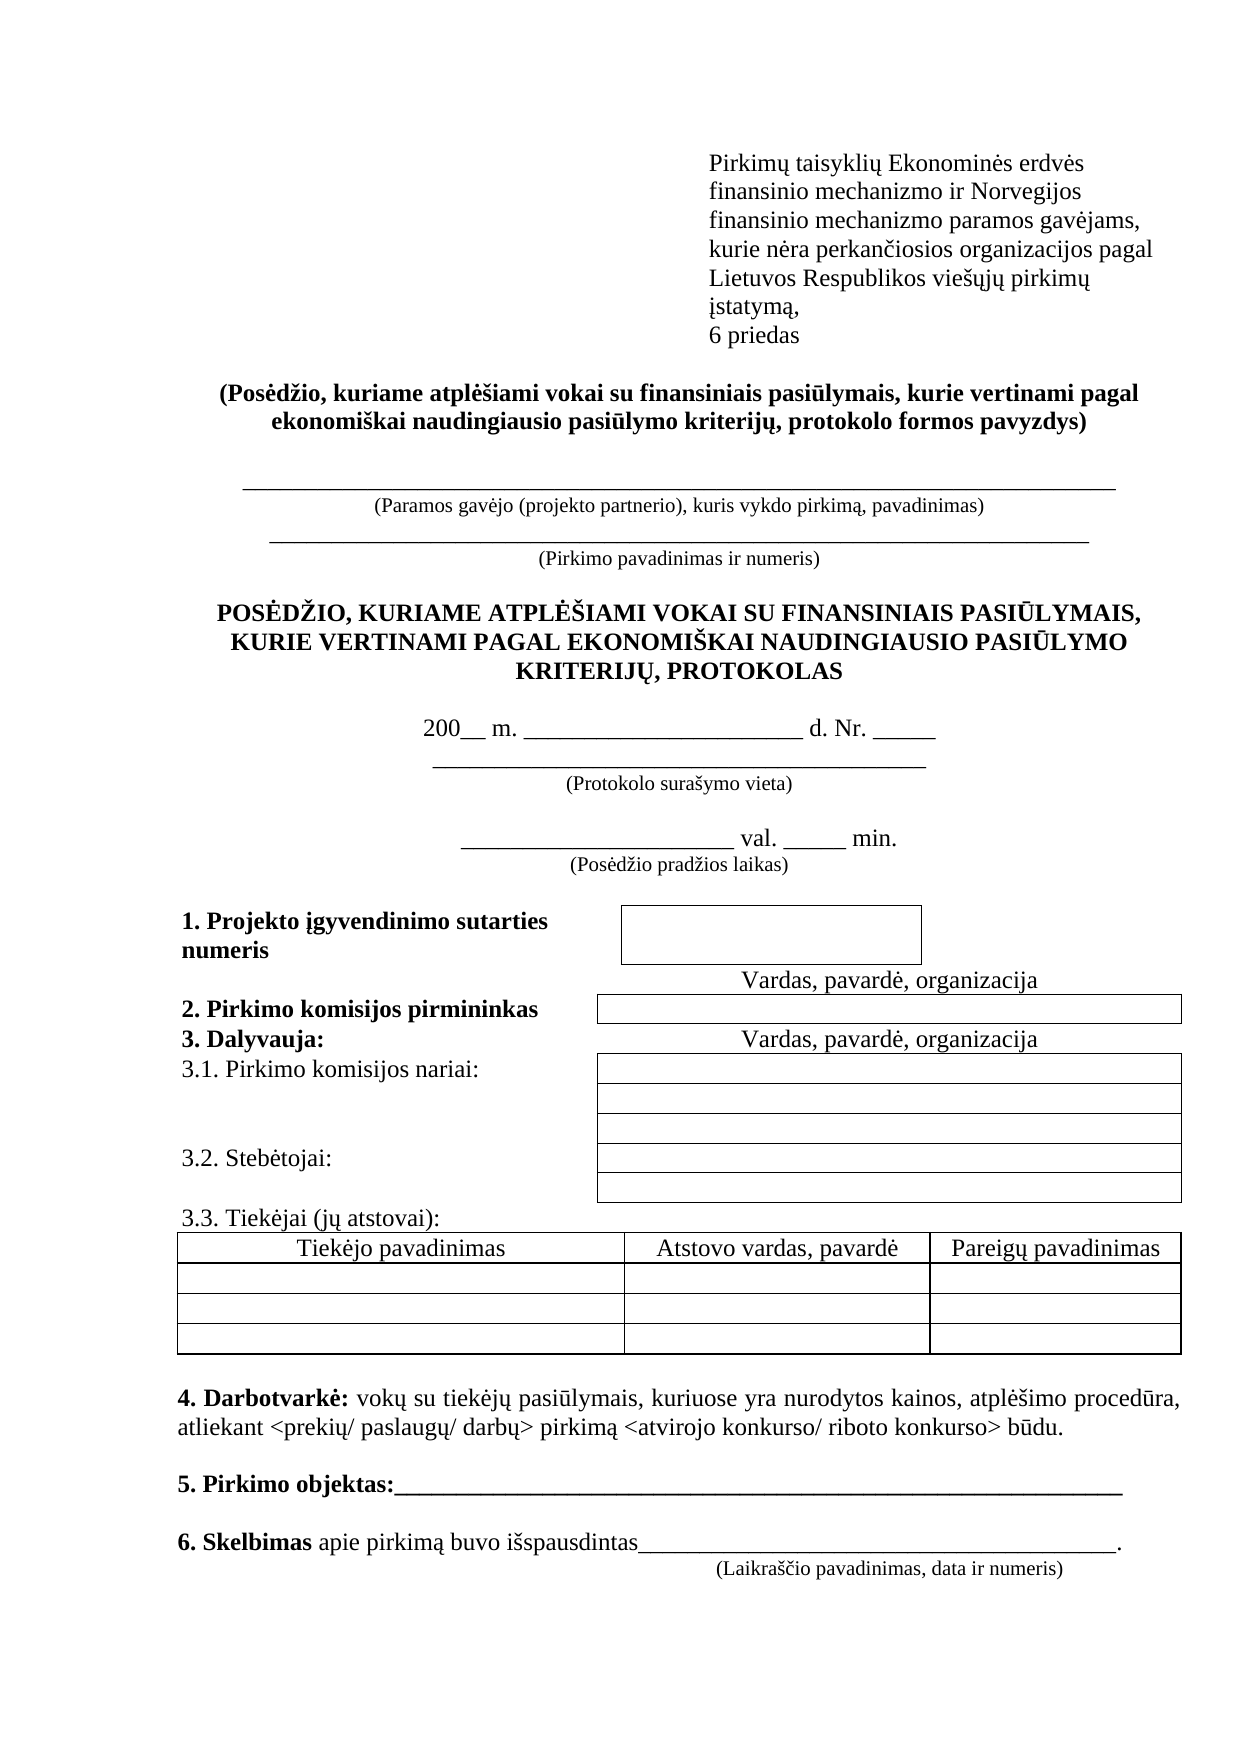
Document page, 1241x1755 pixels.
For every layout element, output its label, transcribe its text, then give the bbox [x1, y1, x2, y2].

table_cell [1177, 1203, 1181, 1232]
text val. _____ min. [177, 823, 1181, 852]
text 6. Skelbimas apie pirkimą buvo išspausdintas . [177, 1527, 1181, 1556]
table_cell [1177, 1144, 1181, 1172]
text Pirkimų taisyklių Ekonominės erdvės [177, 148, 1181, 176]
text 4. Darbotvarkė: vokų su tiekėjų pasiūlymais, kuriuose yra nurodytos kainos, atplėšimo procedūra, atliekant <prekių/ paslaugų/ darbų> pirkimą <atvirojo konkurso/ riboto konkurso> būdu. [177, 1383, 1181, 1441]
table_cell [625, 1264, 629, 1292]
table_cell Vardas, pavardė, organizacija [922, 964, 1181, 993]
table_cell [620, 1294, 624, 1323]
table_header [922, 905, 1181, 964]
table_cell [625, 1294, 629, 1323]
table_cell [177, 1113, 597, 1142]
table_header 1. Projekto įgyvendinimo sutarties numeris [177, 905, 597, 964]
table_cell [177, 964, 597, 993]
text 5. Pirkimo objektas: [177, 1469, 1181, 1498]
table_cell 3.1. Pirkimo komisijos nariai: [177, 1053, 597, 1083]
table_cell Vardas, pavardė, organizacija [597, 964, 620, 993]
text įstatymą, [177, 291, 1181, 320]
text (Paramos gavėjo (projekto partnerio), kuris vykdo pirkimą, pavadinimas) [177, 493, 1181, 517]
table_cell [625, 1324, 629, 1353]
table_cell [1177, 1054, 1181, 1083]
table_cell 3. Dalyvauja: [177, 1023, 597, 1053]
table_cell [597, 1203, 601, 1232]
table_cell [1177, 1084, 1181, 1113]
text 6 priedas [177, 320, 1181, 349]
text POSĖDŽIO, KURIAME ATPLĖŠIAMI VOKAI SU FINANSINIAIS PASIŪLYMAIS, KURIE VERTINAMI PAGAL EKONOMIŠKAI NAUDINGIAUSIO PASIŪLYMO KRITERIJŲ, PROTOKOLAS [177, 598, 1181, 684]
table_cell [1177, 995, 1181, 1023]
table_cell [177, 1172, 597, 1202]
table_cell [620, 1264, 624, 1292]
text (Posėdžio, kuriame atplėšiami vokai su finansiniais pasiūlymais, kurie vertinami pagal ekonomiškai naudingiausio pasiūlymo kriterijų, protokolo formos pavyzdys) [177, 378, 1181, 435]
text finansinio mechanizmo paramos gavėjams, [177, 205, 1181, 234]
table_header [622, 906, 921, 964]
table_header [597, 905, 621, 964]
table_cell [177, 1083, 597, 1113]
text (Protokolo surašymo vieta) [177, 771, 1181, 795]
table_cell 3.3. Tiekėjai (jų atstovai): [177, 1202, 597, 1232]
text finansinio mechanizmo ir Norvegijos [177, 176, 1181, 205]
table_cell [620, 1324, 624, 1353]
text (Pirkimo pavadinimas ir numeris) [177, 545, 1181, 569]
text 200__ m. d. Nr. _____ [177, 713, 1181, 742]
text (Laikraščio pavadinimas, data ir numeris) [177, 1556, 1181, 1580]
table_cell [1177, 1114, 1181, 1142]
table_cell [1177, 1173, 1181, 1202]
text kurie nėra perkančiosios organizacijos pagal [177, 234, 1181, 263]
text (Posėdžio pradžios laikas) [177, 852, 1181, 876]
text Lietuvos Respublikos viešųjų pirkimų [177, 263, 1181, 291]
